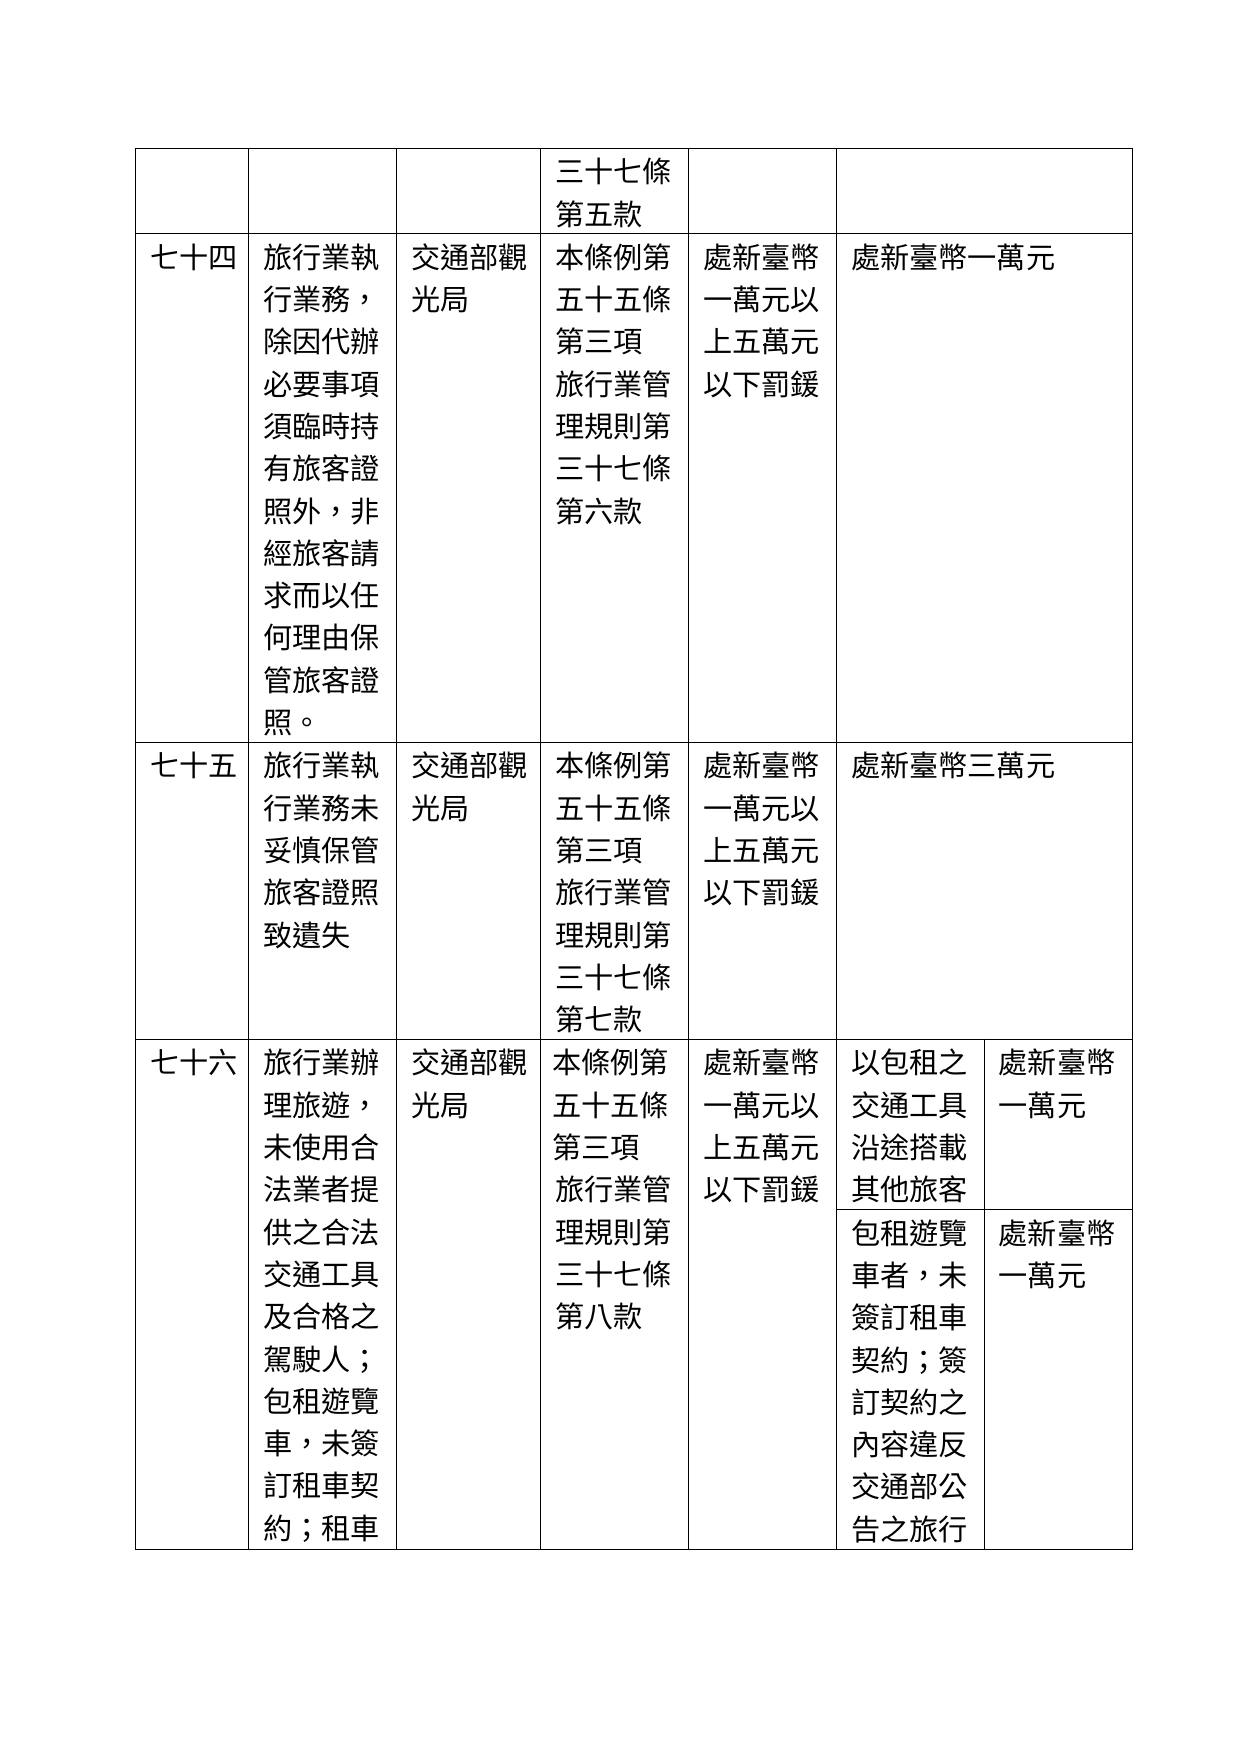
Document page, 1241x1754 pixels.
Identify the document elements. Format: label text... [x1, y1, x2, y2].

table_cell [249, 149, 396, 233]
table_cell 本條例第五十五條第三項 旅行業管理規則第三十七條第八款 [541, 1040, 688, 1548]
table_cell [837, 149, 1132, 233]
table_cell 以包租之交通工具沿途搭載其他旅客 [837, 1040, 984, 1209]
table_cell 處新臺幣一萬元 [837, 234, 1132, 742]
table_cell 旅行業辦理旅遊，未使用合法業者提供之合法交通工具及合格之駕駛人；包租遊覽車，未簽訂租車契約；租車 [249, 1040, 396, 1548]
table_cell 本條例第五十五條第三項 旅行業管理規則第三十七條第七款 [541, 743, 688, 1039]
table_cell 處新臺幣三萬元 [837, 743, 1132, 1039]
table_cell 處新臺幣一萬元以上五萬元以下罰鍰 [689, 743, 836, 1039]
table_cell 處新臺幣一萬元以上五萬元以下罰鍰 [689, 234, 836, 742]
table_cell 七十六 [136, 1040, 248, 1548]
table_cell 旅行業執行業務，除因代辦必要事項須臨時持有旅客證照外，非經旅客請求而以任何理由保管旅客證照。 [249, 234, 396, 742]
table_cell 旅行業執行業務未妥慎保管旅客證照致遺失 [249, 743, 396, 1039]
table_cell 交通部觀光局 [397, 234, 540, 742]
table_cell 交通部觀光局 [397, 743, 540, 1039]
table_cell 七十五 [136, 743, 248, 1039]
table_cell 交通部觀光局 [397, 1040, 540, 1548]
table_cell 處新臺幣一萬元 [985, 1040, 1132, 1209]
table_cell [397, 149, 540, 233]
table_cell [136, 149, 248, 233]
table_cell 三十七條第五款 [541, 149, 688, 233]
table_cell 處新臺幣一萬元 [985, 1210, 1132, 1548]
table_cell 包租遊覽車者，未簽訂租車契約；簽訂契約之內容違反交通部公告之旅行 [837, 1210, 984, 1548]
table_cell 本條例第五十五條第三項 旅行業管理規則第三十七條第六款 [541, 234, 688, 742]
table_cell 處新臺幣一萬元以上五萬元以下罰鍰 [689, 1040, 836, 1548]
table_cell 七十四 [136, 234, 248, 742]
table_cell [689, 149, 836, 233]
